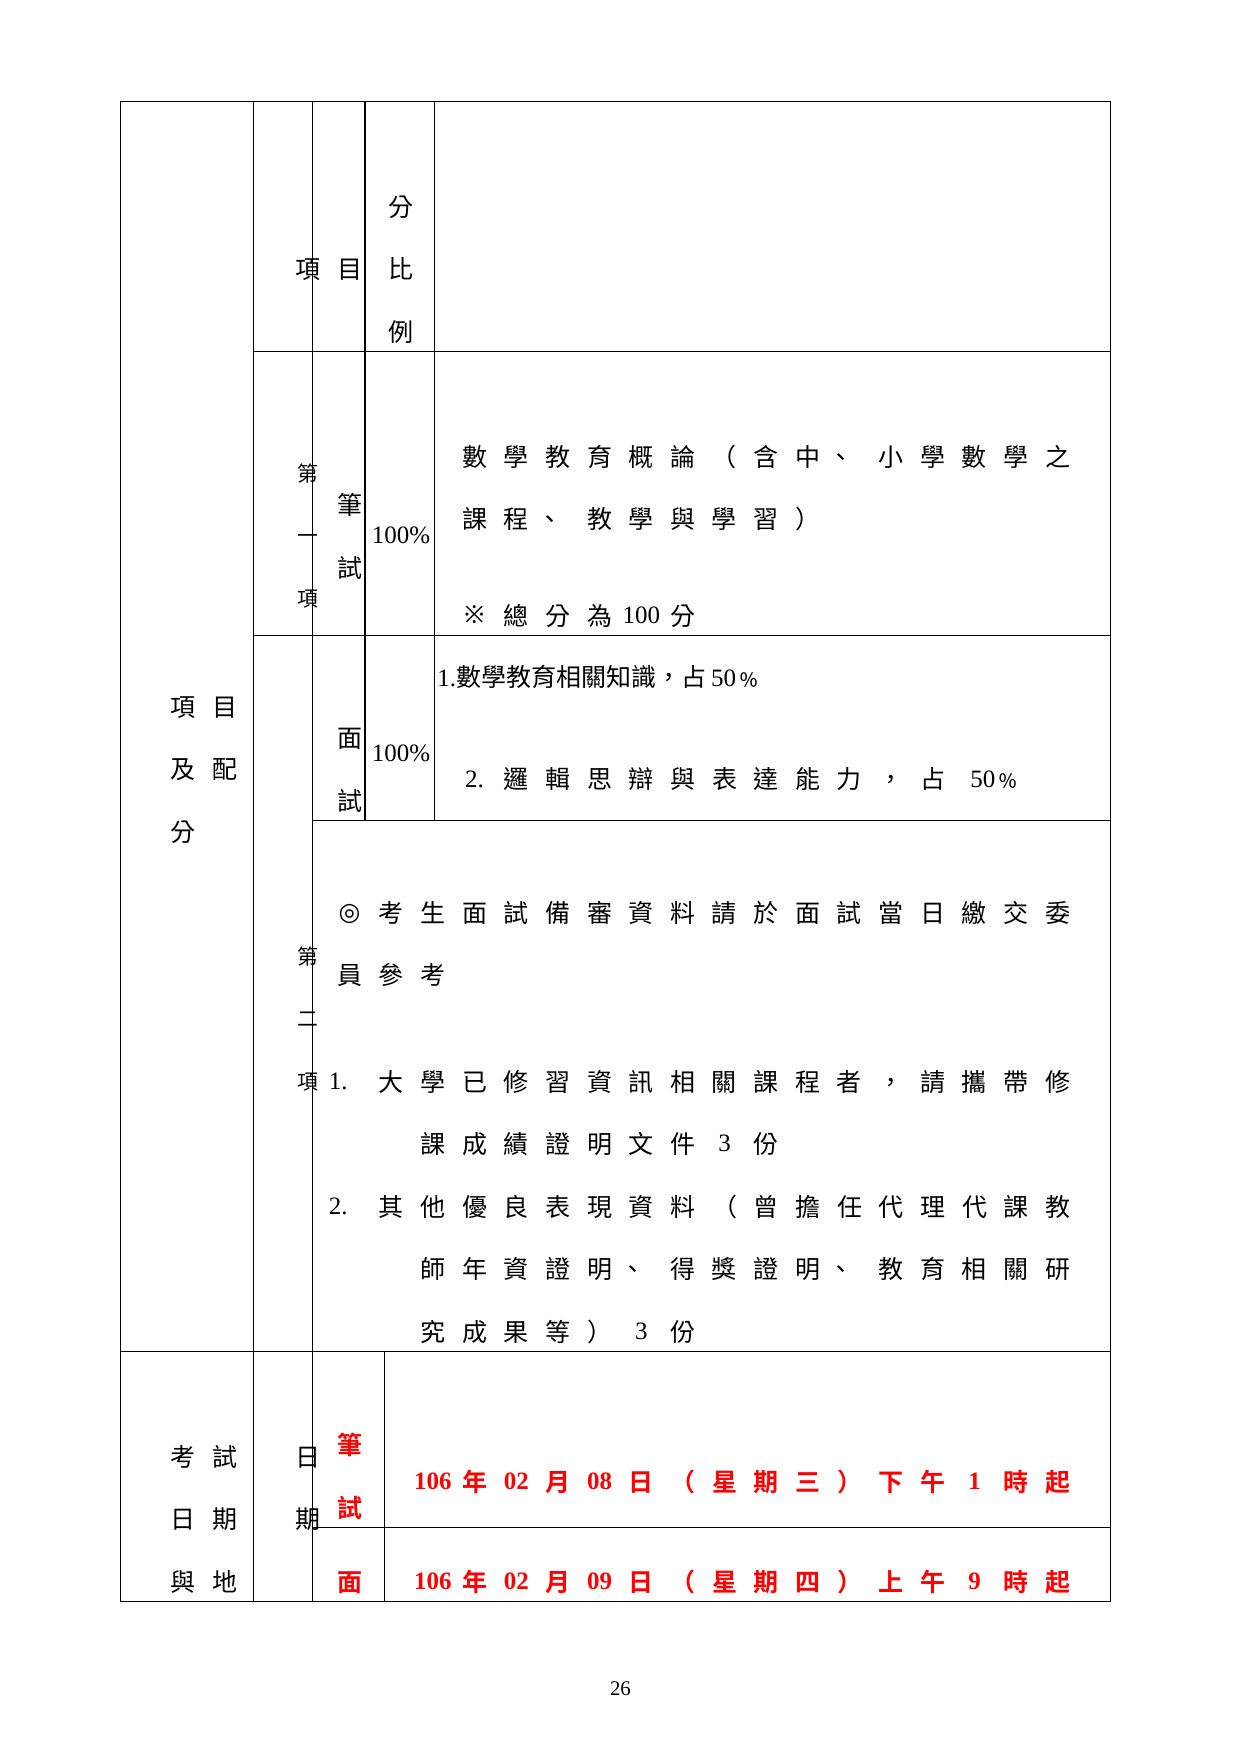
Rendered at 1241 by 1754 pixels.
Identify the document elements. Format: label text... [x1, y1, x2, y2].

table_cell 項目 及配分 [121, 102, 253, 1351]
table_cell ◎考生面試備審資料請於面試當日繳交委員參考 大學已修習資訊相關課程者，請攜帶修課成績證明文件3份 其他優良表現資料（曾擔任代理代課教師年資證明、得獎證明、教育相關研究成果等）3份 [313, 821, 1110, 1351]
table_cell 面試 [313, 1528, 384, 1601]
table_cell 106年02月08日（星期三）下午1時起 [385, 1352, 1110, 1527]
table_cell 分 比例 [366, 102, 434, 351]
table_cell 106年02月09日（星期四）上午9時起 [385, 1528, 1110, 1601]
table_cell 分項 [254, 102, 312, 351]
table_cell 考試日期 與地 [121, 1352, 253, 1601]
table_cell 項目 [313, 102, 364, 351]
table_cell 100% [366, 636, 434, 820]
table_cell 日期 [301, 1449, 312, 1455]
table_cell 1.數學教育相關知識，占50﹪ 2.邏輯思辯與表達能力，占50﹪ [435, 636, 1110, 820]
table_cell 面試 [313, 636, 364, 820]
table_cell 第一項 [254, 352, 312, 635]
table_cell 日期 [254, 1352, 312, 1601]
table_cell 100% [366, 352, 434, 635]
table_cell [435, 102, 1110, 351]
table_cell 數學教育概論（含中、小學數學之課程、教學與學習） ※總分為100分 [435, 352, 1110, 635]
table_cell 筆試 [313, 1352, 384, 1527]
table_cell 第二項 [254, 636, 312, 1351]
table_cell 日期 [301, 1457, 312, 1464]
table_cell 筆試 [313, 352, 364, 635]
